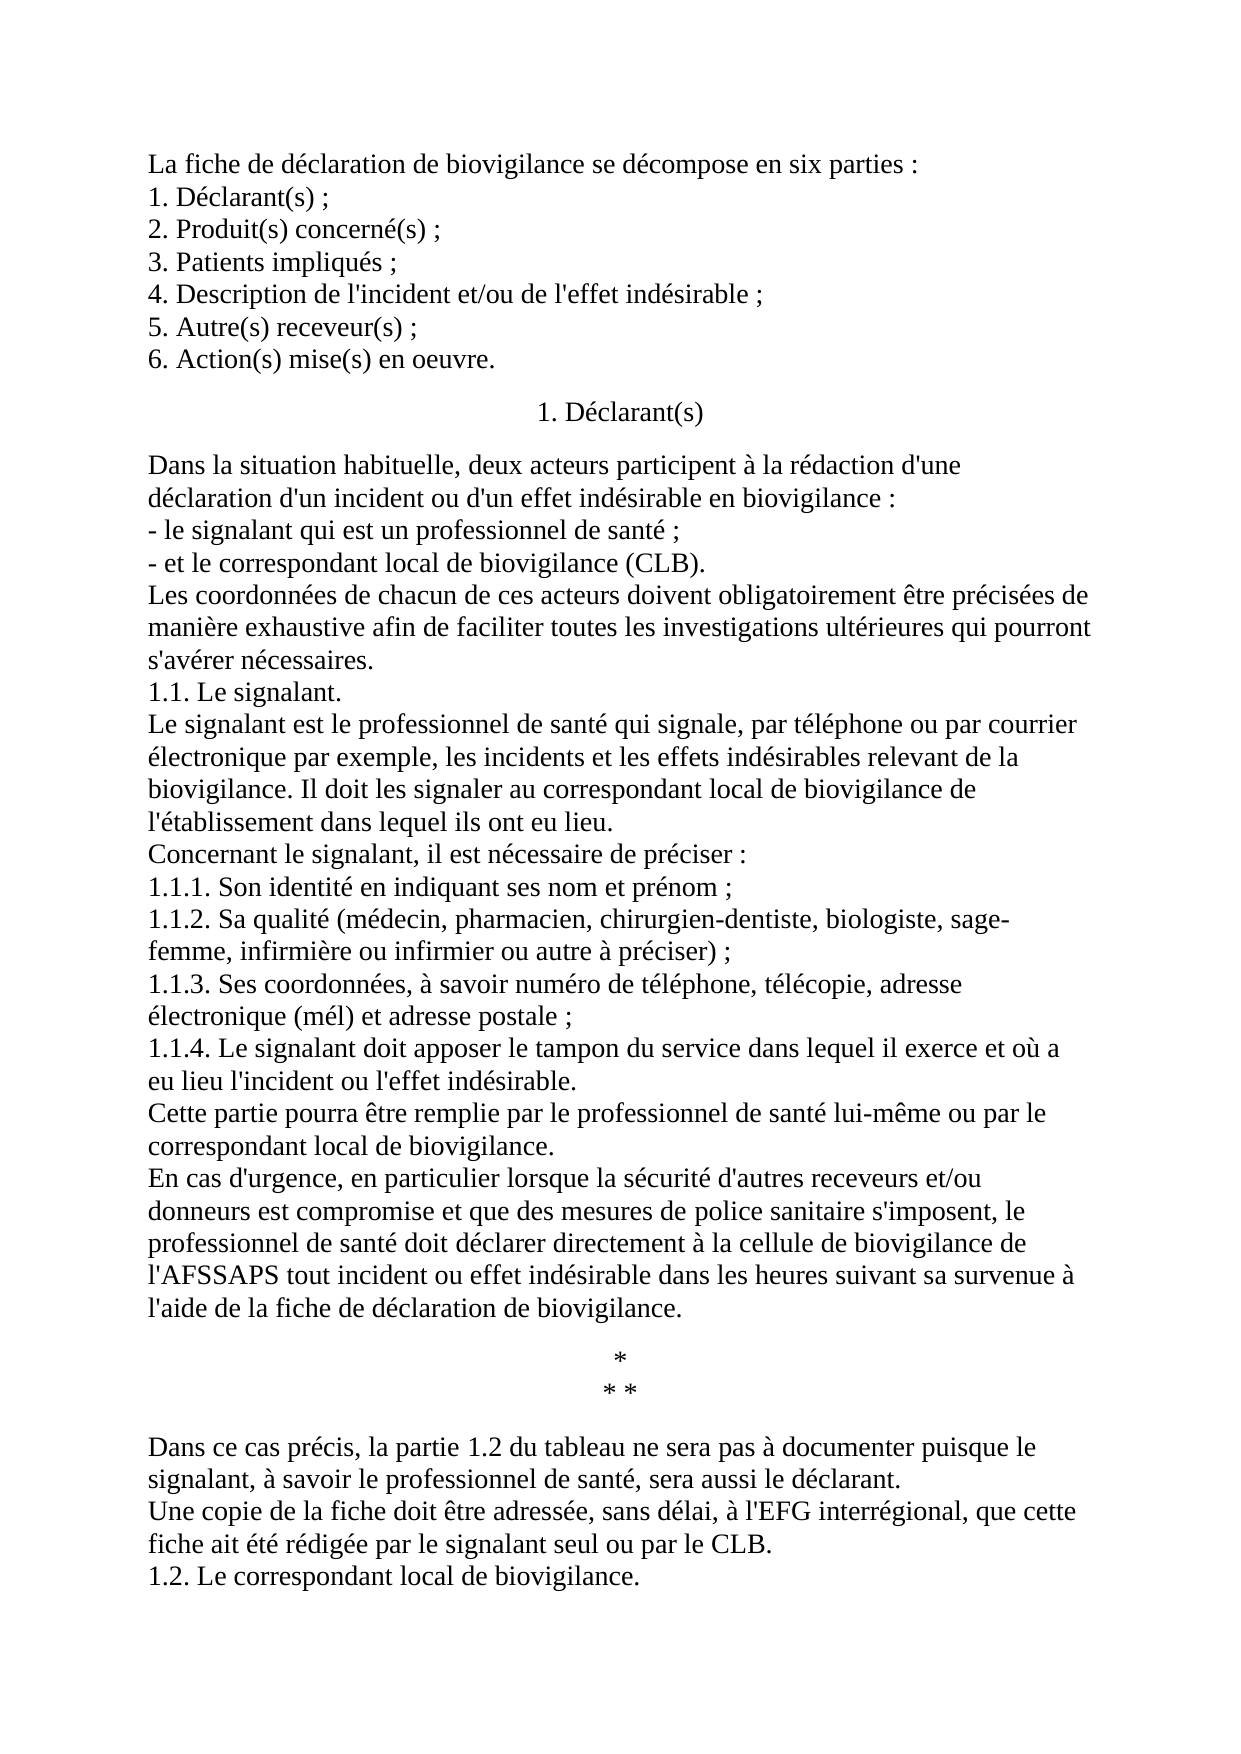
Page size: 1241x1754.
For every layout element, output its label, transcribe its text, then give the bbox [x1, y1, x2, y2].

text Dans ce cas précis, la partie 1.2 du tableau ne sera pas à documenter puisque le signalant, à savoir le professionnel de santé, sera aussi le déclarant. Une copie de la fiche doit être adressée, sans délai, à l'EFG interrégional, que cette fiche ait été rédigée par le signalant seul ou par le CLB. 1.2. Le correspondant local de biovigilance. [148, 1429, 1093, 1592]
text 1. Déclarant(s) [148, 395, 1093, 428]
text Dans la situation habituelle, deux acteurs participent à la rédaction d'une déclaration d'un incident ou d'un effet indésirable en biovigilance : - le signalant qui est un professionnel de santé ; - et le correspondant local de biovigilance (CLB). Les coordonnées de chacun de ces acteurs doivent obligatoirement être précisées de manière exhaustive afin de faciliter toutes les investigations ultérieures qui pourront s'avérer nécessaires. 1.1. Le signalant. Le signalant est le professionnel de santé qui signale, par téléphone ou par courrier électronique par exemple, les incidents et les effets indésirables relevant de la biovigilance. Il doit les signaler au correspondant local de biovigilance de l'établissement dans lequel ils ont eu lieu. Concernant le signalant, il est nécessaire de préciser : 1.1.1. Son identité en indiquant ses nom et prénom ; 1.1.2. Sa qualité (médecin, pharmacien, chirurgien-dentiste, biologiste, sage-femme, infirmière ou infirmier ou autre à préciser) ; 1.1.3. Ses coordonnées, à savoir numéro de téléphone, télécopie, adresse électronique (mél) et adresse postale ; 1.1.4. Le signalant doit apposer le tampon du service dans lequel il exerce et où a eu lieu l'incident ou l'effet indésirable. Cette partie pourra être remplie par le professionnel de santé lui-même ou par le correspondant local de biovigilance. En cas d'urgence, en particulier lorsque la sécurité d'autres receveurs et/ou donneurs est compromise et que des mesures de police sanitaire s'imposent, le professionnel de santé doit déclarer directement à la cellule de biovigilance de l'AFSSAPS tout incident ou effet indésirable dans les heures suivant sa survenue à l'aide de la fiche de déclaration de biovigilance. [148, 448, 1093, 1323]
text * * * [148, 1344, 1093, 1409]
text La fiche de déclaration de biovigilance se décompose en six parties : 1. Déclarant(s) ; 2. Produit(s) concerné(s) ; 3. Patients impliqués ; 4. Description de l'incident et/ou de l'effet indésirable ; 5. Autre(s) receveur(s) ; 6. Action(s) mise(s) en oeuvre. [148, 148, 1093, 374]
